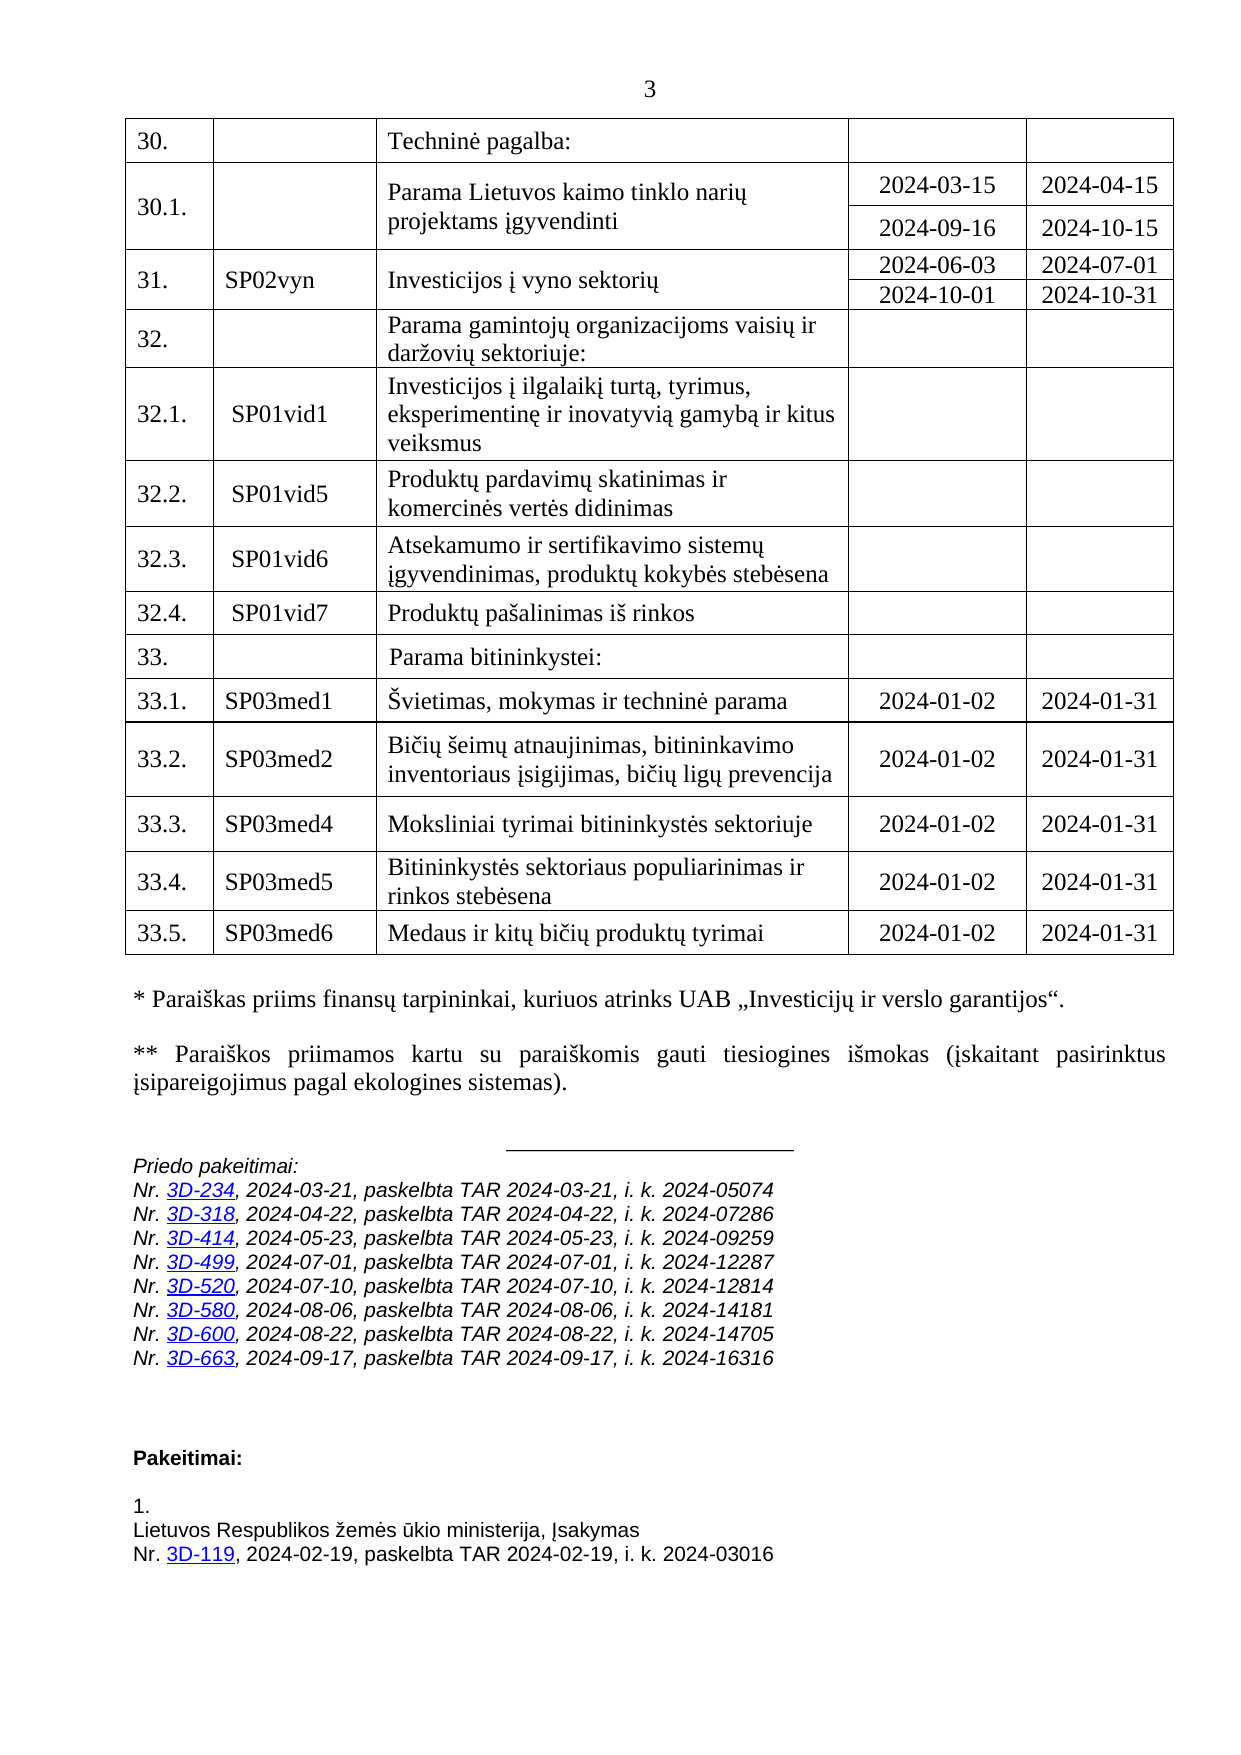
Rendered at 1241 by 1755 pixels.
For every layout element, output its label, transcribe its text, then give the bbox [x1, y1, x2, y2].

text Nr. 3D-520, 2024-07-10, paskelbta TAR 2024-07-10, i. k. 2024-12814 [133, 1273, 1166, 1297]
table_cell [1027, 527, 1173, 591]
table_cell 2024-01-31 [1027, 723, 1173, 796]
table_cell SP03med2 [214, 723, 376, 796]
table_cell 2024-10-31 [1027, 280, 1173, 309]
table_cell Parama bitininkystei: [377, 635, 848, 678]
table_cell Švietimas, mokymas ir techninė parama [377, 679, 848, 721]
text * Paraiškas priims finansų tarpininkai, kuriuos atrinks UAB „Investicijų ir verslo garantijos“. [133, 984, 1166, 1012]
table_cell 33. [126, 635, 213, 678]
table_cell 2024-01-02 [849, 911, 1026, 954]
table_cell [849, 461, 1026, 526]
table_cell 2024-01-02 [849, 797, 1026, 851]
table_cell 32.2. [126, 461, 213, 526]
table_cell SP03med6 [214, 911, 376, 954]
table_cell [1027, 368, 1173, 459]
table_cell 33.1. [126, 679, 213, 721]
text Pakeitimai: [133, 1446, 1166, 1470]
table_cell SP01vid7 [214, 592, 376, 634]
table_cell [214, 310, 376, 367]
table_cell 2024-01-02 [849, 852, 1026, 910]
table_cell [1027, 461, 1173, 526]
text Priedo pakeitimai: [133, 1154, 1166, 1178]
table_cell Investicijos į vyno sektorių [377, 250, 848, 309]
table_cell 2024-06-03 [849, 250, 1026, 279]
table_cell 32.4. [126, 592, 213, 634]
table_cell 2024-03-15 [849, 163, 1026, 205]
table_cell [214, 119, 376, 162]
table_cell 32.1. [126, 368, 213, 459]
table_cell 33.2. [126, 723, 213, 796]
table_cell SP01vid1 [214, 368, 376, 459]
table_cell [849, 368, 1026, 459]
table_cell [214, 163, 376, 249]
table_cell Investicijos į ilgalaikį turtą, tyrimus, eksperimentinę ir inovatyvią gamybą ir kitus veiksmus [377, 368, 848, 459]
table_cell 32.3. [126, 527, 213, 591]
table_cell 33.3. [126, 797, 213, 851]
table_cell [1027, 310, 1173, 367]
table_cell Produktų pardavimų skatinimas ir komercinės vertės didinimas [377, 461, 848, 526]
table_cell 30. [126, 119, 213, 162]
table_cell SP01vid6 [214, 527, 376, 591]
table_cell 2024-10-15 [1027, 206, 1173, 249]
table_cell Parama Lietuvos kaimo tinklo narių projektams įgyvendinti [377, 163, 848, 249]
text Lietuvos Respublikos žemės ūkio ministerija, Įsakymas [133, 1518, 1166, 1542]
table_cell 31. [126, 250, 213, 309]
table_cell 2024-01-31 [1027, 797, 1173, 851]
table_cell SP03med1 [214, 679, 376, 721]
table_cell 2024-07-01 [1027, 250, 1173, 279]
table_cell Bitininkystės sektoriaus populiarinimas ir rinkos stebėsena [377, 852, 848, 910]
table_cell 2024-10-01 [849, 280, 1026, 309]
table_cell SP02vyn [214, 250, 376, 309]
table_cell 30.1. [126, 163, 213, 249]
table_cell SP03med5 [214, 852, 376, 910]
table_cell [849, 527, 1026, 591]
table_cell [1027, 635, 1173, 678]
table_cell 2024-01-31 [1027, 911, 1173, 954]
table_cell 2024-09-16 [849, 206, 1026, 249]
text Nr. 3D-663, 2024-09-17, paskelbta TAR 2024-09-17, i. k. 2024-16316 [133, 1345, 1166, 1369]
table_cell 32. [126, 310, 213, 367]
table_cell Bičių šeimų atnaujinimas, bitininkavimo inventoriaus įsigijimas, bičių ligų prevencija [377, 723, 848, 796]
text Nr. 3D-580, 2024-08-06, paskelbta TAR 2024-08-06, i. k. 2024-14181 [133, 1297, 1166, 1321]
table_cell 2024-01-02 [849, 723, 1026, 796]
table_cell Parama gamintojų organizacijoms vaisių ir daržovių sektoriuje: [377, 310, 848, 367]
table_cell 2024-01-02 [849, 679, 1026, 721]
table_cell 33.5. [126, 911, 213, 954]
table_cell [849, 119, 1026, 162]
table_cell [1027, 119, 1173, 162]
text Nr. 3D-234, 2024-03-21, paskelbta TAR 2024-03-21, i. k. 2024-05074 [133, 1178, 1166, 1202]
table_cell Techninė pagalba: [377, 119, 848, 162]
text ** Paraiškos priimamos kartu su paraiškomis gauti tiesiogines išmokas (įskaitant pasirinktus įsipareigojimus pagal ekologines sistemas). [133, 1039, 1166, 1096]
table_cell Moksliniai tyrimai bitininkystės sektoriuje [377, 797, 848, 851]
table_cell Produktų pašalinimas iš rinkos [377, 592, 848, 634]
text Nr. 3D-119, 2024-02-19, paskelbta TAR 2024-02-19, i. k. 2024-03016 [133, 1542, 1166, 1566]
text Nr. 3D-318, 2024-04-22, paskelbta TAR 2024-04-22, i. k. 2024-07286 [133, 1202, 1166, 1226]
text Nr. 3D-600, 2024-08-22, paskelbta TAR 2024-08-22, i. k. 2024-14705 [133, 1321, 1166, 1345]
table_cell [849, 310, 1026, 367]
table_cell SP03med4 [214, 797, 376, 851]
table_cell [214, 635, 376, 678]
table_cell 33.4. [126, 852, 213, 910]
table_cell 2024-01-31 [1027, 679, 1173, 721]
table_cell [849, 635, 1026, 678]
table_cell [849, 592, 1026, 634]
table_cell SP01vid5 [214, 461, 376, 526]
table_cell 2024-04-15 [1027, 163, 1173, 205]
table_cell 2024-01-31 [1027, 852, 1173, 910]
text Nr. 3D-414, 2024-05-23, paskelbta TAR 2024-05-23, i. k. 2024-09259 [133, 1226, 1166, 1249]
table_cell Atsekamumo ir sertifikavimo sistemų įgyvendinimas, produktų kokybės stebėsena [377, 527, 848, 591]
text Nr. 3D-499, 2024-07-01, paskelbta TAR 2024-07-01, i. k. 2024-12287 [133, 1249, 1166, 1273]
text 1. [133, 1494, 1166, 1518]
table_cell [1027, 592, 1173, 634]
table_cell Medaus ir kitų bičių produktų tyrimai [377, 911, 848, 954]
text _______________________ [133, 1125, 1166, 1154]
